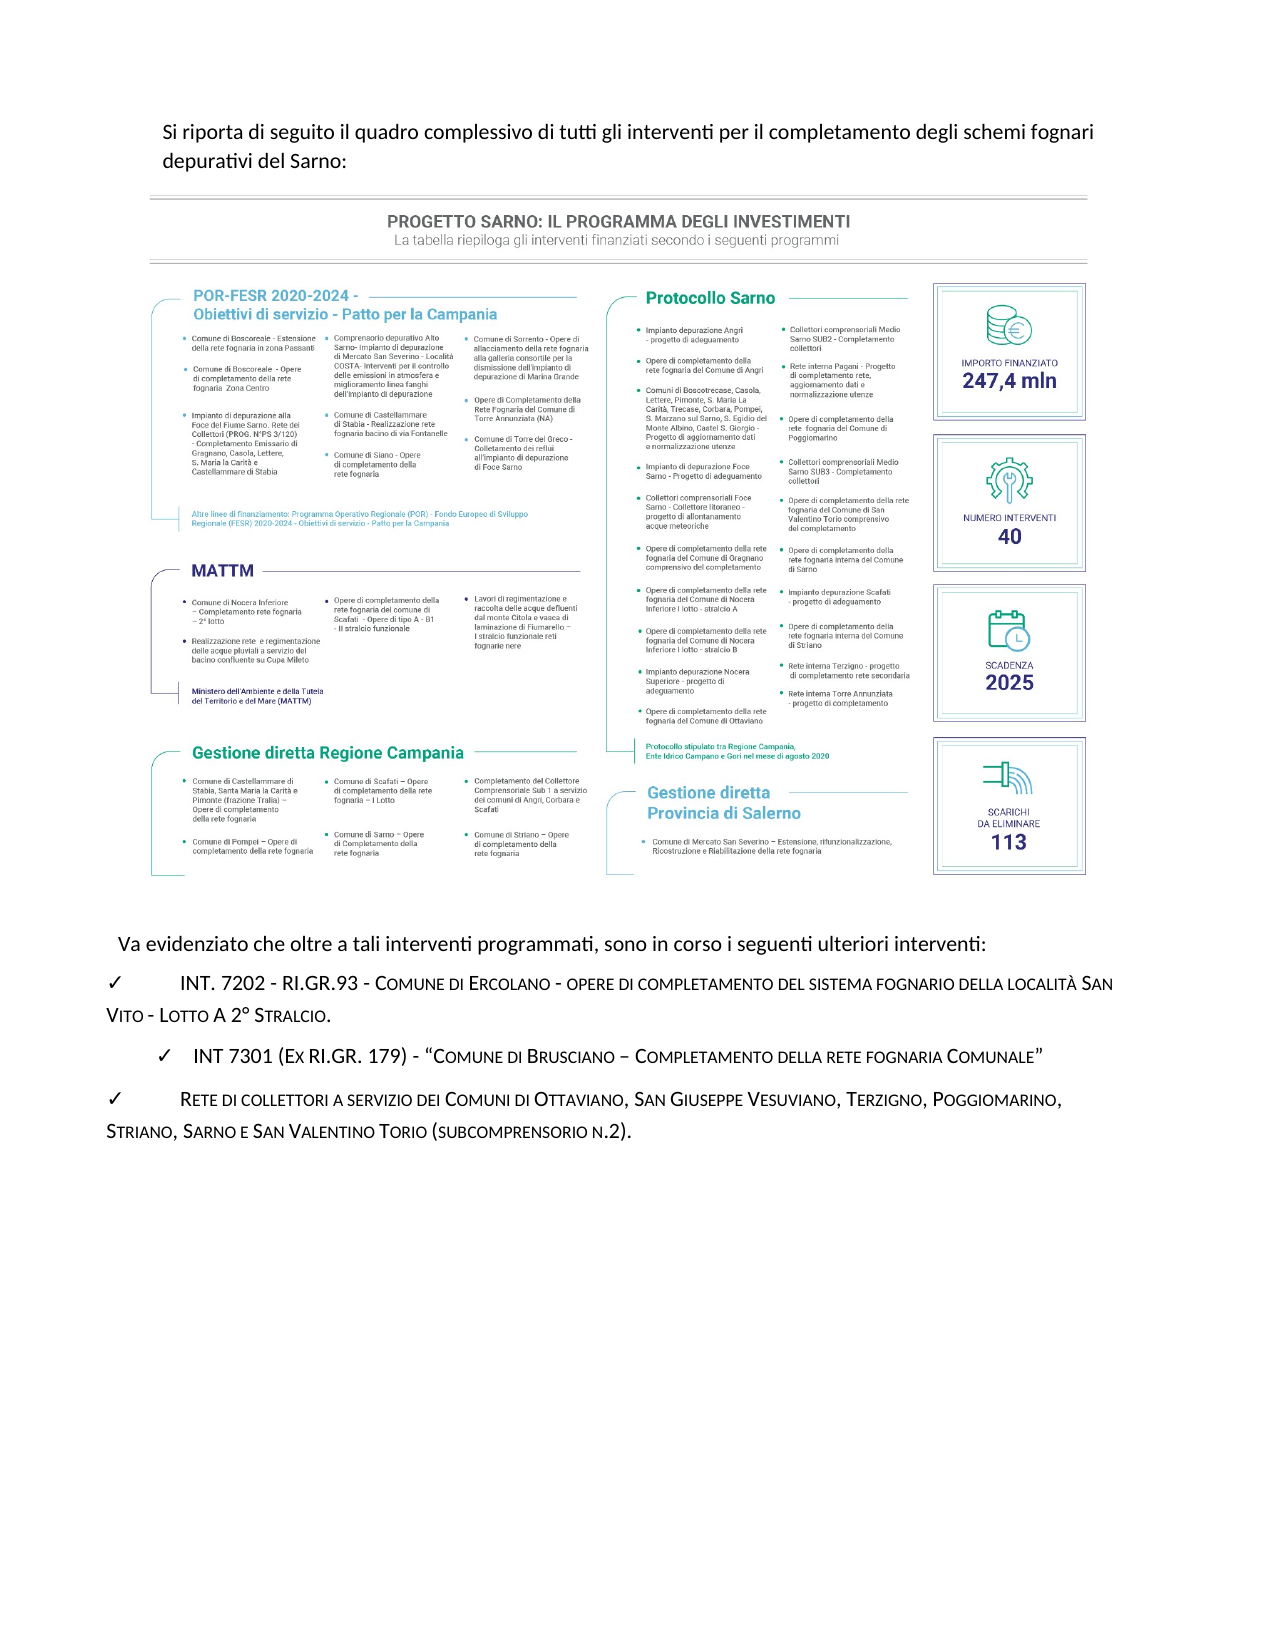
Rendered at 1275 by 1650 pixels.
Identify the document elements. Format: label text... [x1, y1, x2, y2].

text Va evidenziato che oltre a tali interventi programmati, sono in corso i seguenti ulteriori interventi: [118, 930, 1133, 957]
list INT 7301 (EX RI.GR. 179) - “COMUNE DI BRUSCIANO – COMPLETAMENTO DELLA RETE FOGNARIA COMUNALE” [156, 1040, 1133, 1070]
text Si riporta di seguito il quadro complessivo di tutti gli interventi per il completamento degli schemi fognari depurativi del Sarno: [162, 118, 1133, 174]
list RETE DI COLLETTORI A SERVIZIO DEI COMUNI DI OTTAVIANO, SAN GIUSEPPE VESUVIANO, TERZIGNO, POGGIOMARINO, STRIANO, SARNO E SAN VALENTINO TORIO (SUBCOMPRENSORIO N.2). [106, 1083, 1123, 1143]
list INT. 7202 - RI.GR.93 - COMUNE DI ERCOLANO - OPERE DI COMPLETAMENTO DEL SISTEMA FOGNARIO DELLA LOCALITÀ SAN VITO - LOTTO A 2° STRALCIO. [106, 967, 1123, 1028]
